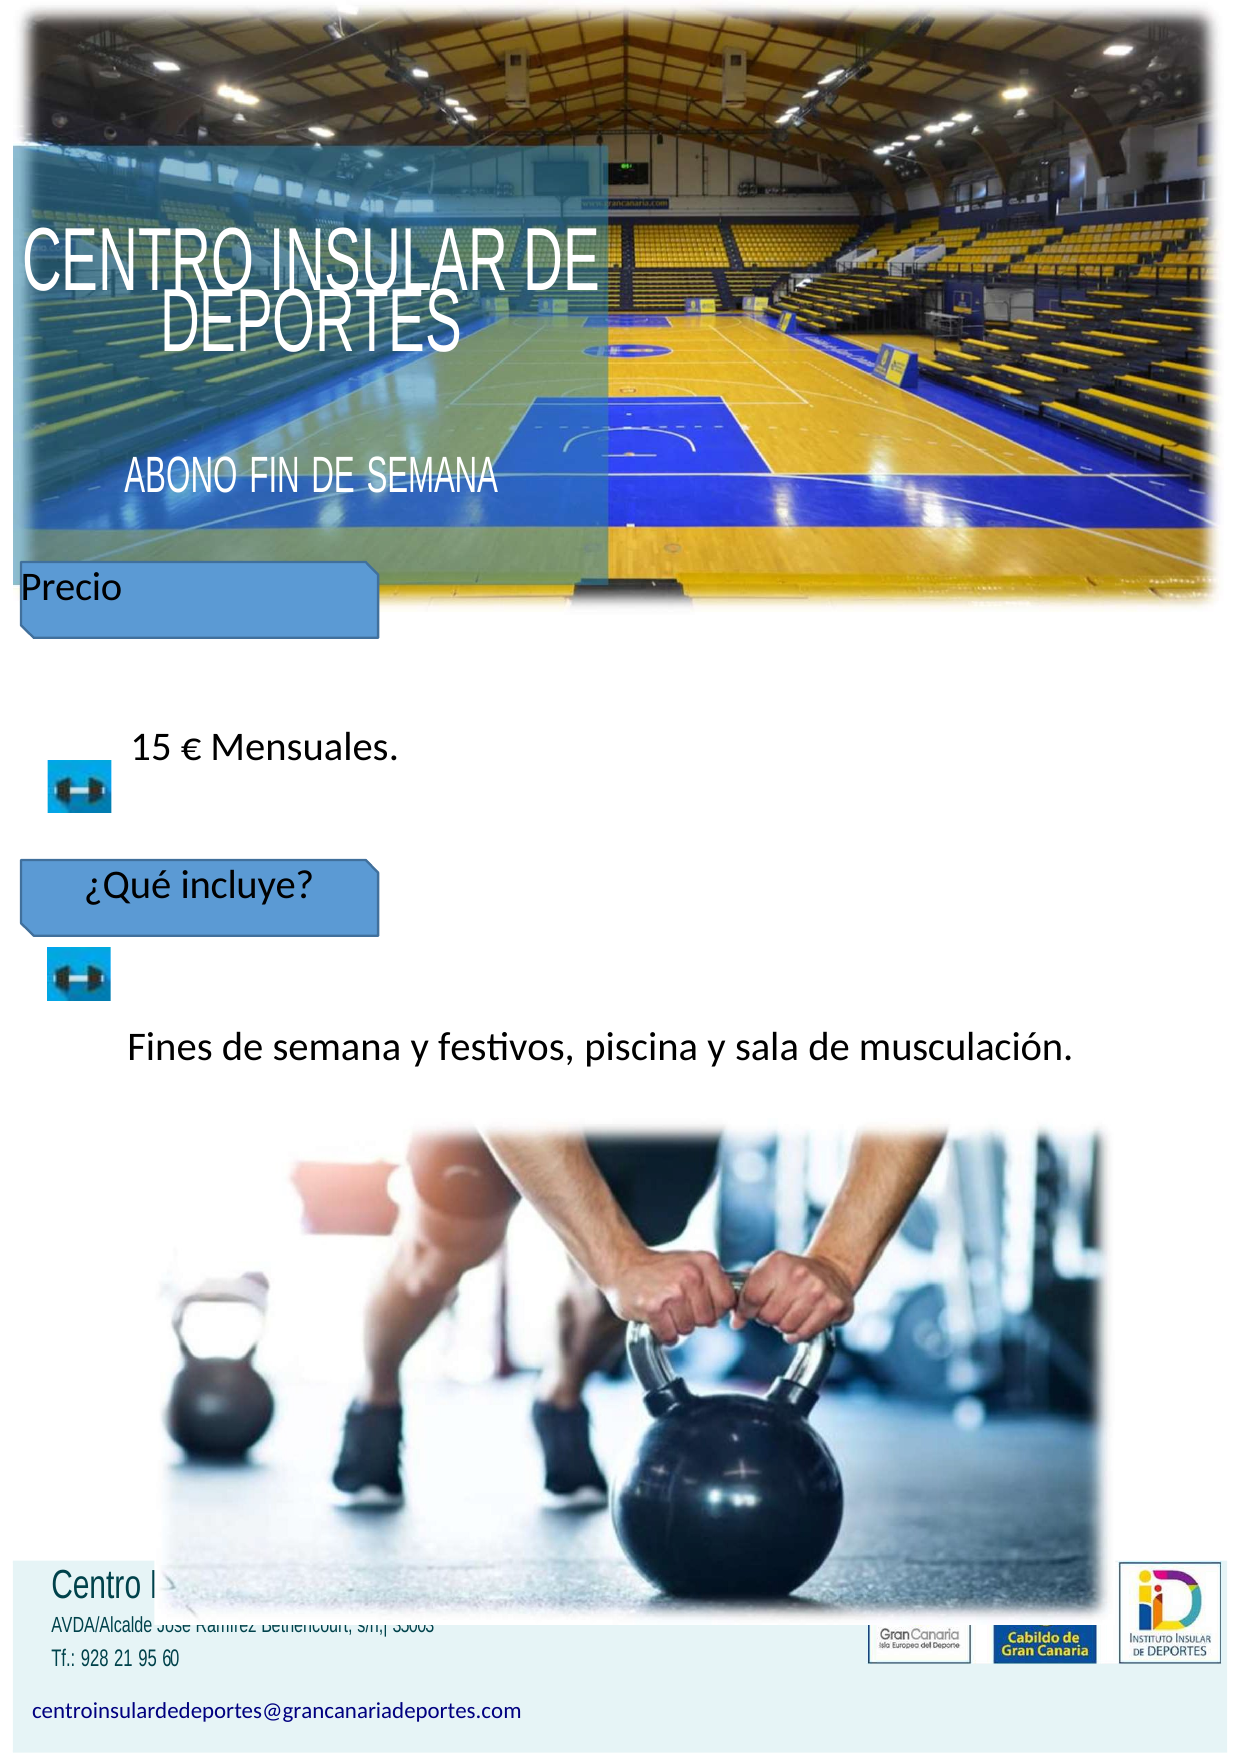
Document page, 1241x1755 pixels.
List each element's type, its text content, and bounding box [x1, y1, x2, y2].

subtitle CENTRO INSULAR DE DEPORTES [0, 237, 13, 370]
text 15 € Mensuales. [48, 721, 1241, 813]
subtitle ABONO FIN DE SEMANA [0, 445, 13, 503]
text Fines de semana y festivos, piscina y sala de musculación. [127, 1021, 1241, 1071]
